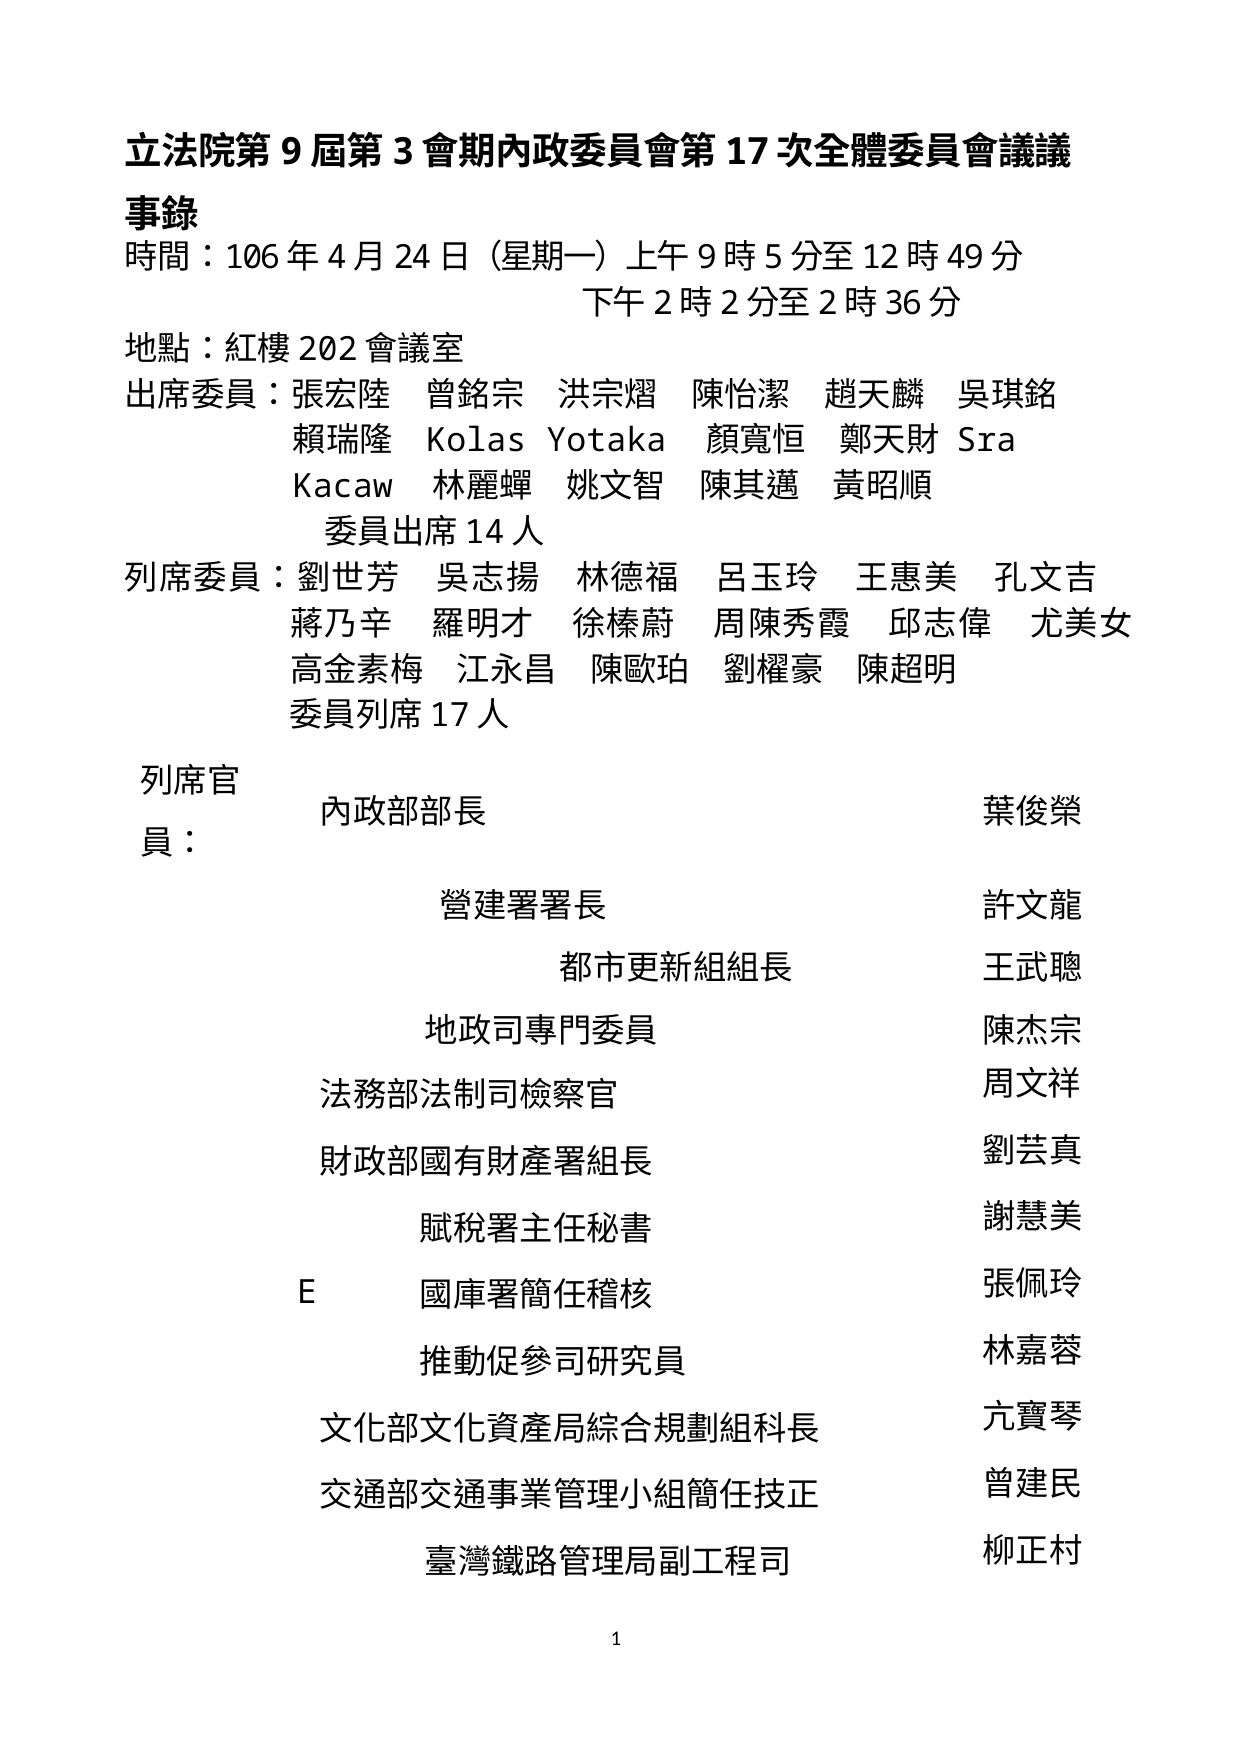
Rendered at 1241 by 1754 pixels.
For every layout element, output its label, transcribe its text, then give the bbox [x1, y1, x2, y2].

table_cell 地政司專門委員 [308, 986, 971, 1048]
text 地點：紅樓202會議室 [124, 323, 1107, 369]
table_cell 財政部國有財產署組長 [308, 1115, 971, 1182]
table_cell [129, 1315, 308, 1382]
table_cell 許文龍 [971, 861, 1102, 923]
text 委員列席17人 [289, 690, 1133, 736]
table_cell 張佩玲 [971, 1249, 1102, 1315]
table_cell 推動促參司研究員 [308, 1315, 971, 1382]
table_header 列席官員： [129, 736, 308, 861]
table_cell [129, 986, 308, 1048]
table_cell 亢寶琴 [971, 1382, 1102, 1448]
table_cell 劉芸真 [971, 1115, 1102, 1182]
table_cell 交通部交通事業管理小組簡任技正 [308, 1449, 971, 1515]
text 下午2時2分至2時36分 [206, 278, 1107, 323]
text 出席委員：張宏陸 曾銘宗 洪宗熠 陳怡潔 趙天麟 吳琪銘 賴瑞隆 Kolas Yotaka 顏寬恒 鄭天財 Sra Kacaw 林麗蟬 姚文智 陳其邁 黃昭順 [124, 369, 1078, 507]
table_cell 曾建民 [971, 1449, 1102, 1515]
table_cell 王武聰 [971, 924, 1102, 986]
table_cell 營建署署長 [308, 861, 971, 923]
table_cell 周文祥 [971, 1049, 1102, 1115]
table_cell [129, 1115, 308, 1182]
table_cell [129, 1382, 308, 1448]
table_cell 都市更新組組長 [308, 924, 971, 986]
text 列席委員：劉世芳 吳志揚 林德福 呂玉玲 王惠美 孔文吉 蔣乃辛 羅明才 徐榛蔚 周陳秀霞 邱志偉 尤美女 高金素梅 江永昌 陳歐珀 劉櫂豪 陳超明 [124, 553, 1133, 690]
text 立法院第9屆第3會期內政委員會第17次全體委員會議議事錄 [124, 107, 1107, 232]
table_cell 柳正村 [971, 1515, 1102, 1582]
table_cell 賦稅署主任秘書 [308, 1182, 971, 1248]
table_cell 國庫署簡任稽核 [308, 1249, 971, 1315]
table_cell [129, 1182, 308, 1248]
text 委員出席14人 [124, 507, 1133, 553]
table_header 葉俊榮 [971, 736, 1102, 861]
table_cell [129, 1515, 308, 1582]
table_cell 陳杰宗 [971, 986, 1102, 1048]
table_cell 文化部文化資產局綜合規劃組科長 [308, 1382, 971, 1448]
table_cell E [129, 1249, 308, 1315]
table_cell [129, 1449, 308, 1515]
table_cell 法務部法制司檢察官 [308, 1049, 971, 1115]
table_cell 謝慧美 [971, 1182, 1102, 1248]
table_cell 臺灣鐵路管理局副工程司 [308, 1515, 971, 1582]
text 時間：106年4月24日（星期一）上午9時5分至12時49分 [124, 232, 1107, 278]
table_cell [129, 1049, 308, 1115]
table_cell [129, 861, 308, 923]
table_cell [129, 924, 308, 986]
table_header 內政部部長 [308, 736, 971, 861]
table_cell 林嘉蓉 [971, 1315, 1102, 1382]
